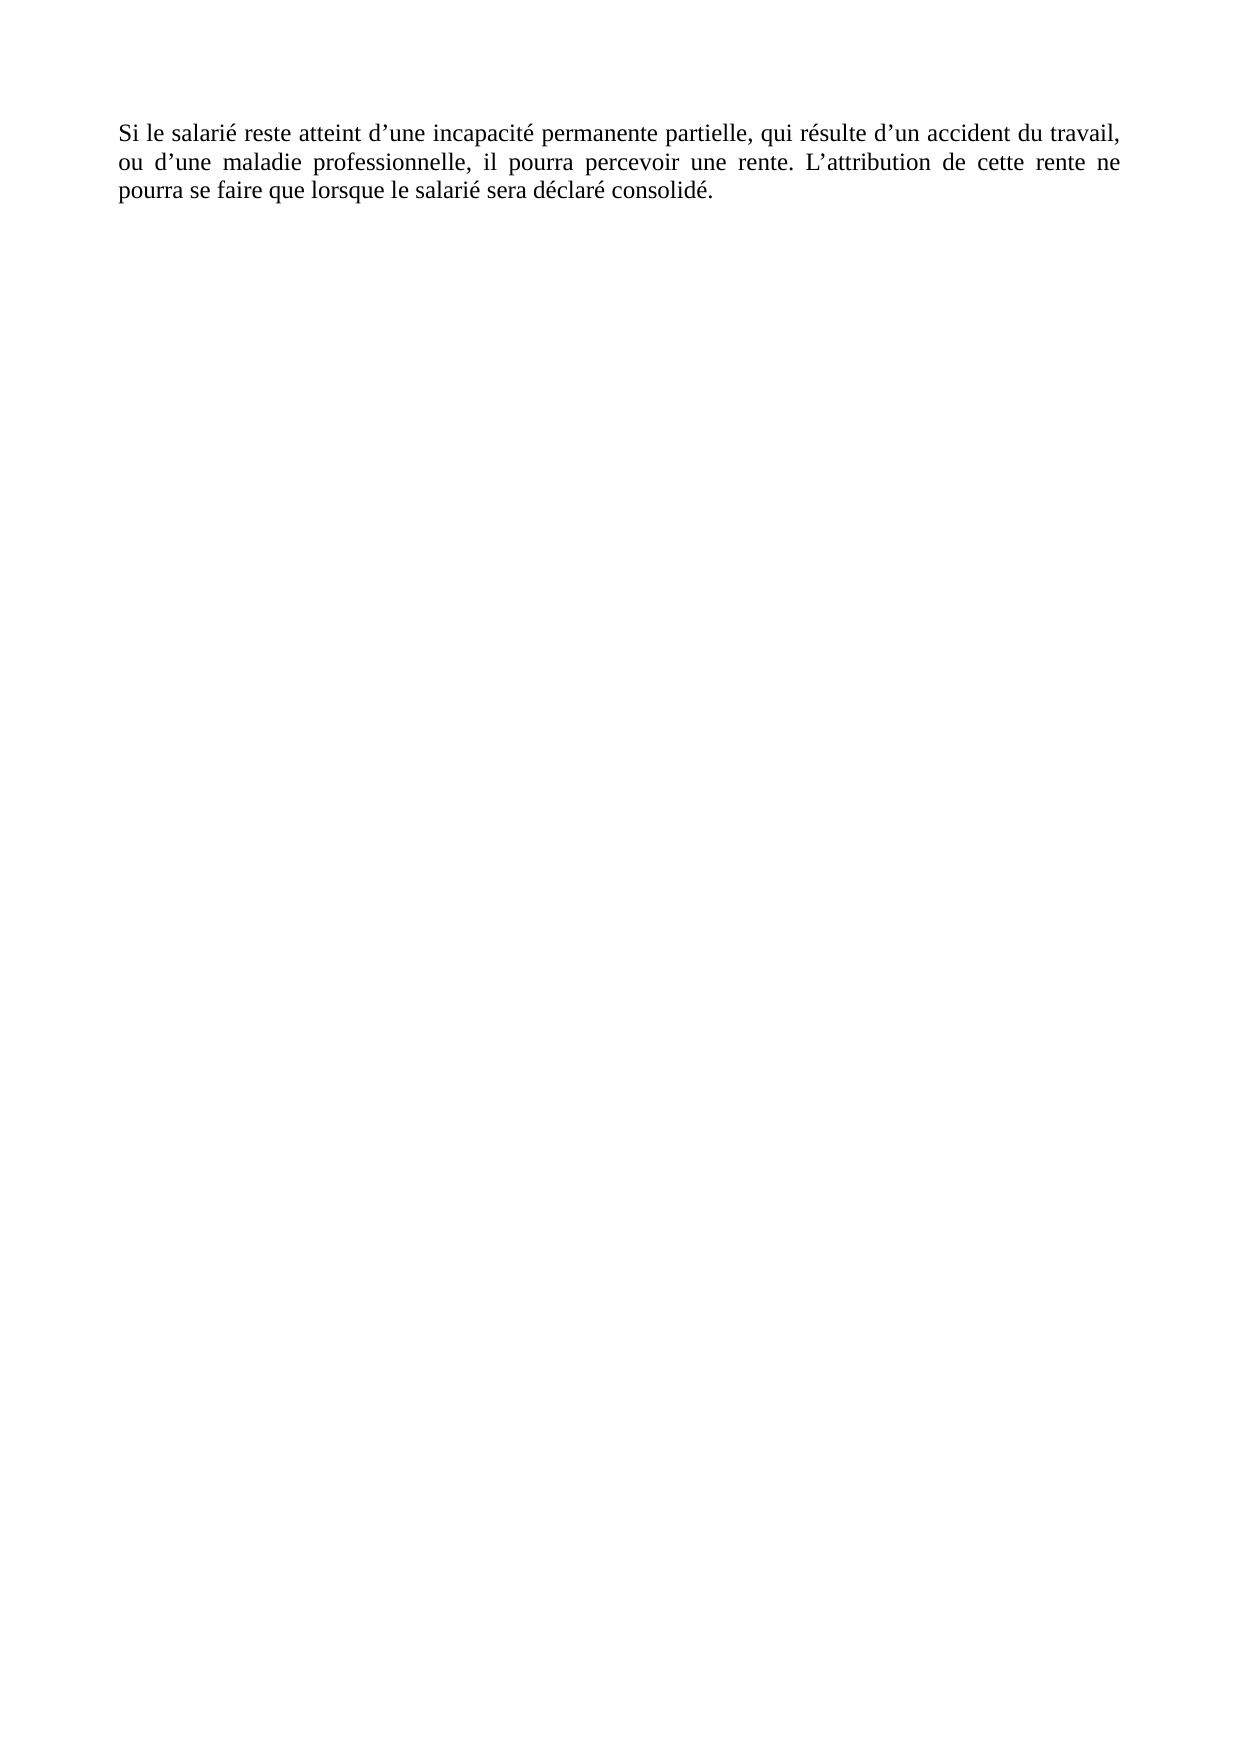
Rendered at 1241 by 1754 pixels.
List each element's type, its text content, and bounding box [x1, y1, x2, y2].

text Si le salarié reste atteint d’une incapacité permanente partielle, qui résulte d’un accident du travail, ou d’une maladie professionnelle, il pourra percevoir une rente. L’attribution de cette rente ne pourra se faire que lorsque le salarié sera déclaré consolidé. [118, 118, 1122, 204]
